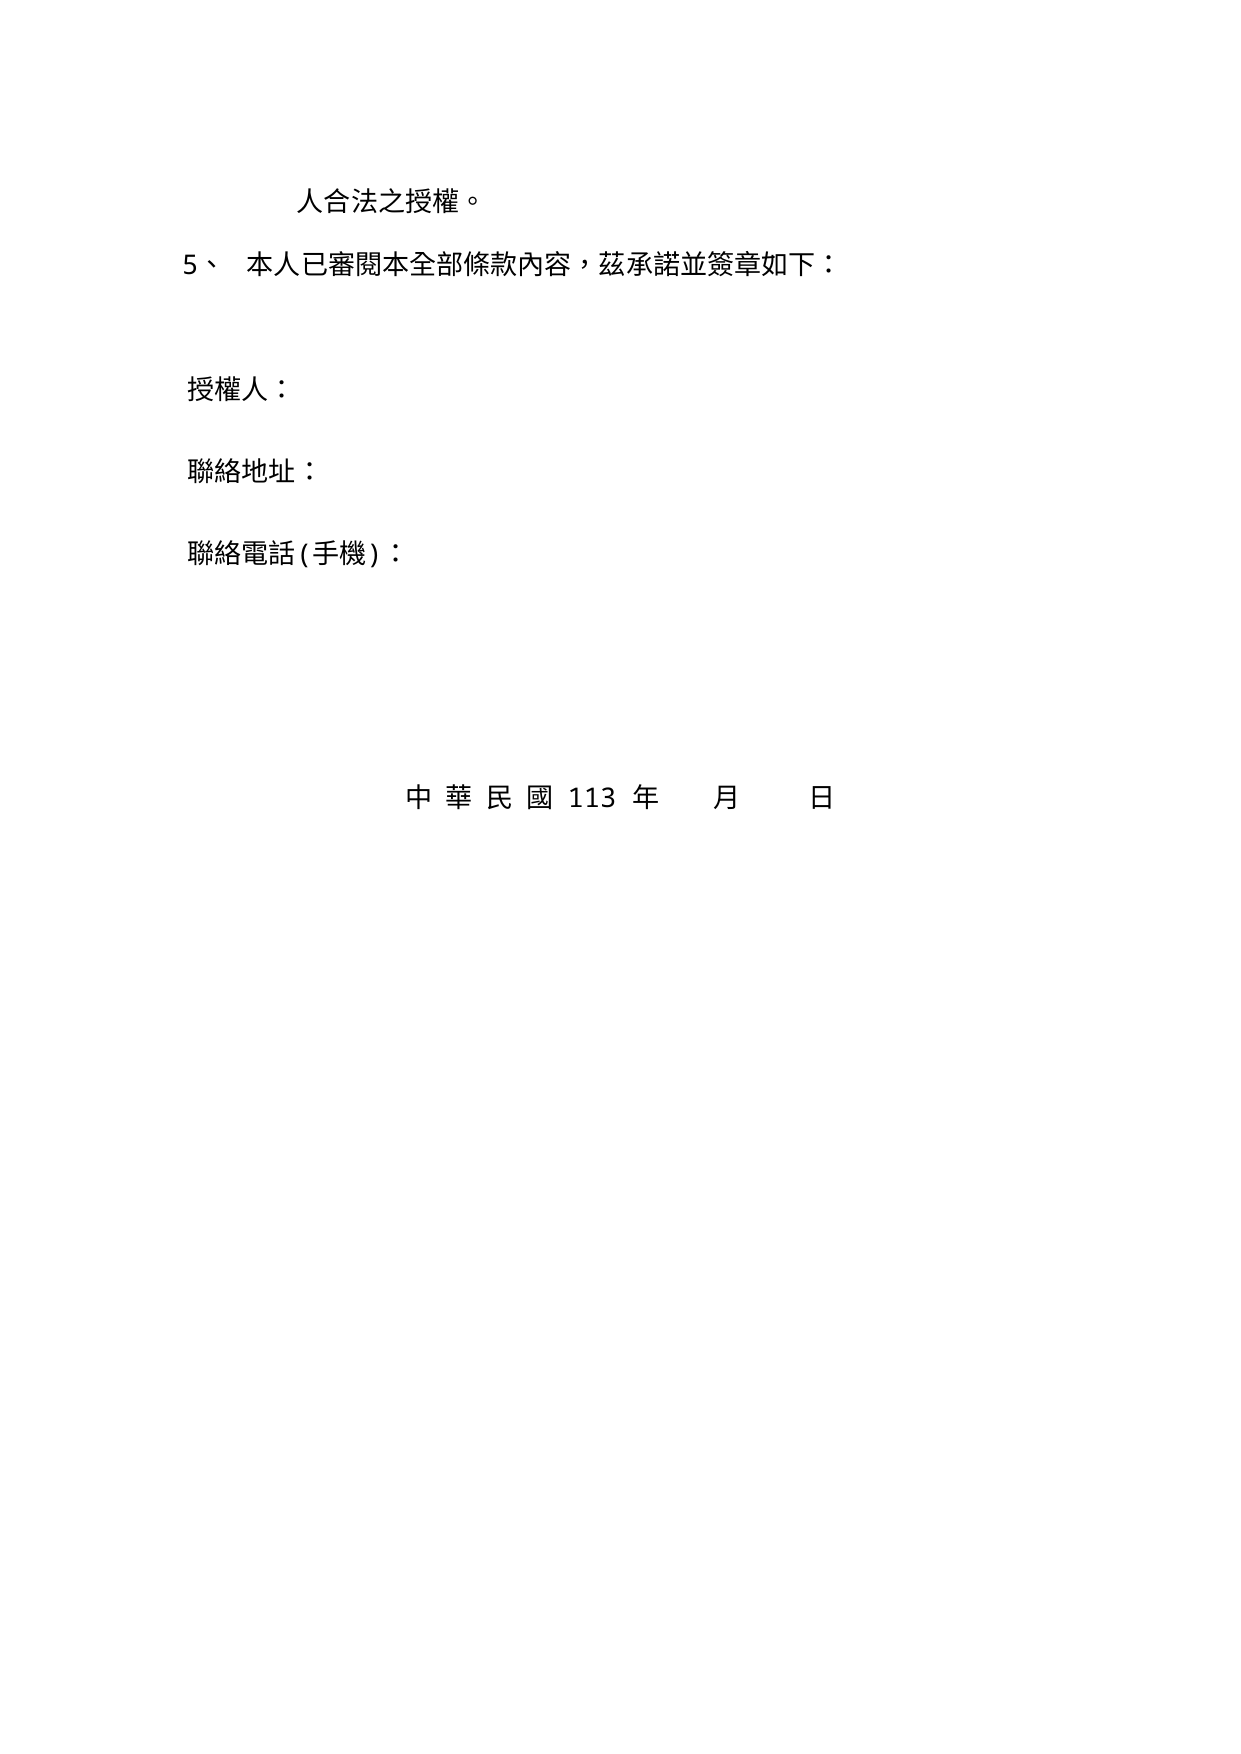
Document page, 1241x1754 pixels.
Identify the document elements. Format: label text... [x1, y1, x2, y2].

text 中 華 民 國 113 年 月 日 [187, 754, 1053, 816]
list 人合法之授權。 [297, 158, 1053, 221]
text 聯絡地址： [187, 428, 1053, 490]
text 聯絡電話(手機)： [187, 510, 1053, 572]
list 本人已審閱本全部條款內容，茲承諾並簽章如下： [182, 221, 1053, 283]
text 授權人： [187, 346, 1053, 408]
